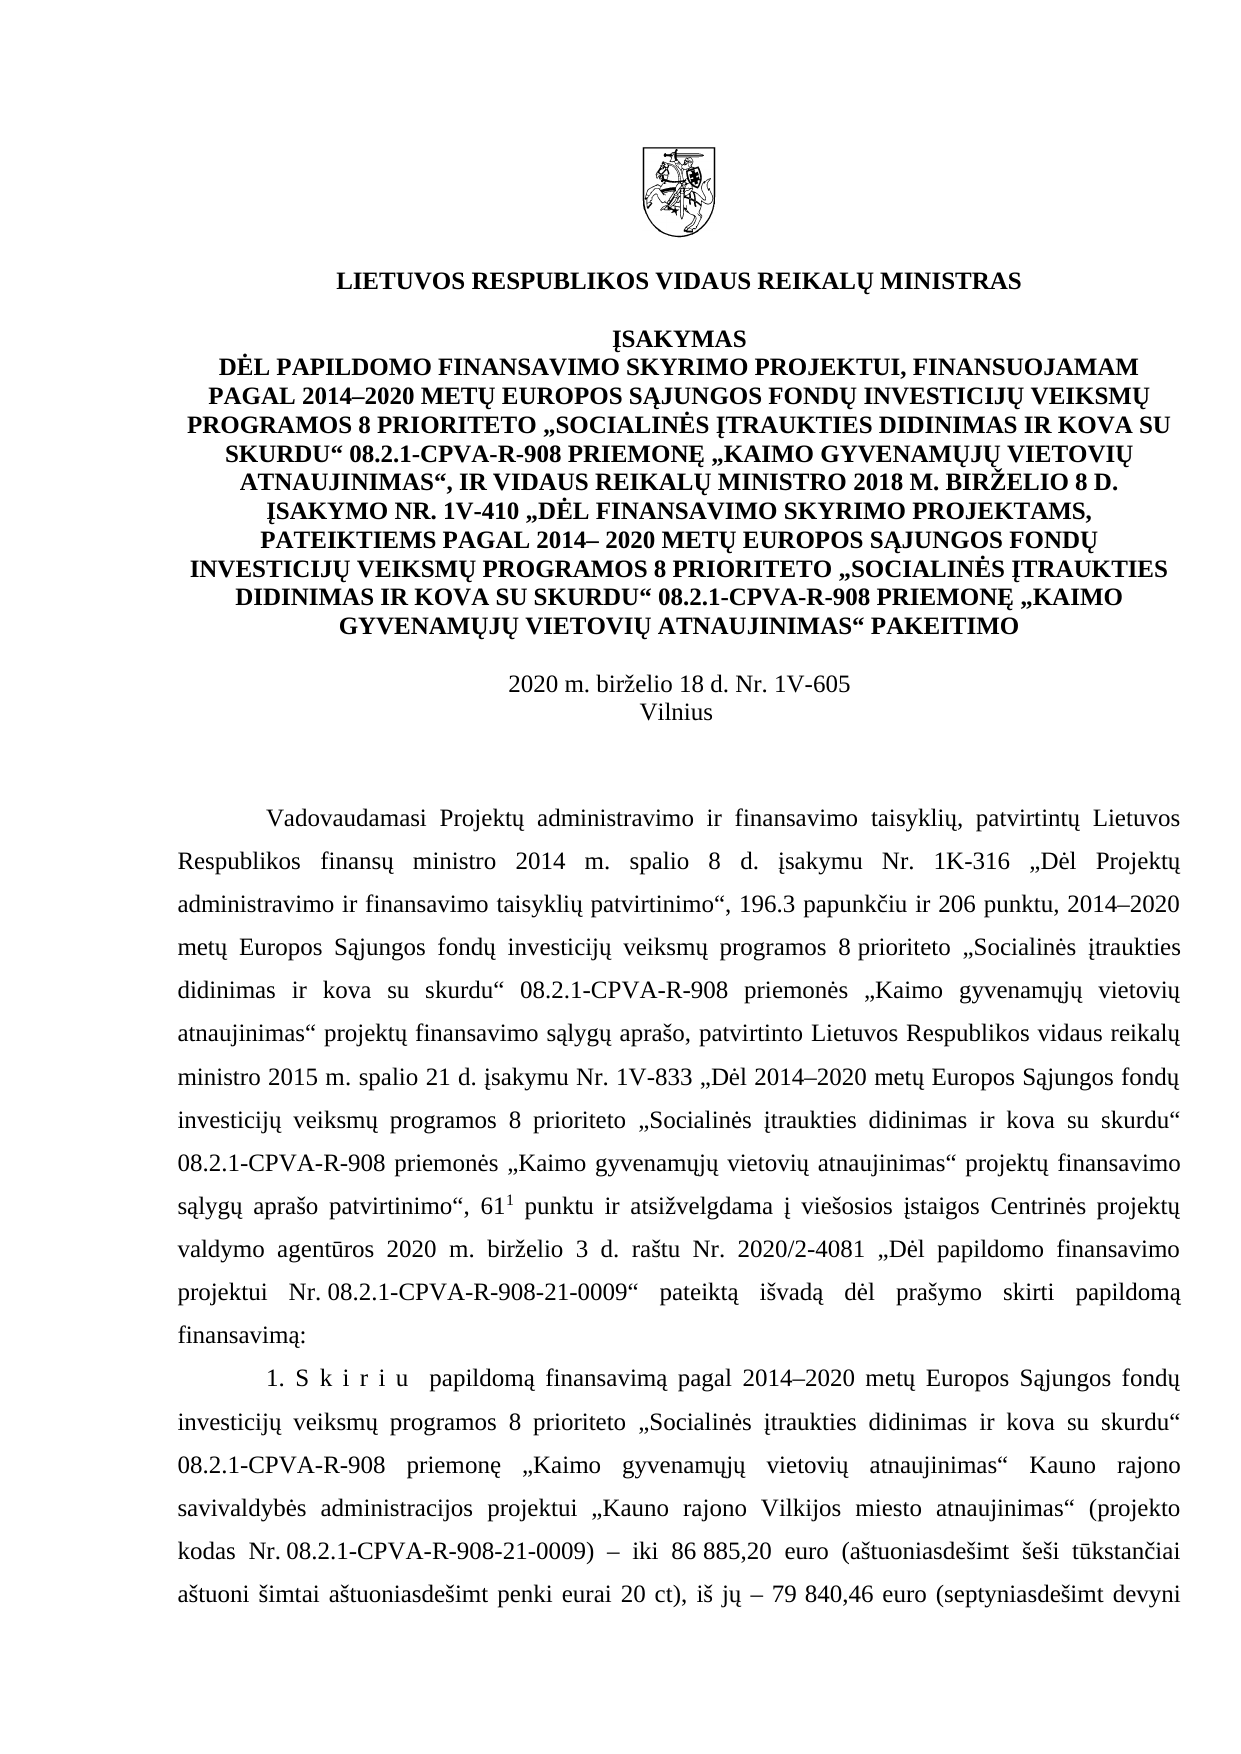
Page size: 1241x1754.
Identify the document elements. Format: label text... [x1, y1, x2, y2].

text LIETUVOS RESPUBLIKOS VIDAUS REIKALŲ MINISTRAS [177, 266, 1181, 295]
text ĮSAKYMAS [177, 324, 1181, 352]
text 1. Skiriu papildomą finansavimą pagal 2014–2020 metų Europos Sąjungos fondų investicijų veiksmų programos 8 prioriteto „Socialinės įtraukties didinimas ir kova su skurdu“ 08.2.1-CPVA-R-908 priemonę „Kaimo gyvenamųjų vietovių atnaujinimas“ Kauno rajono savivaldybės administracijos projektui „Kauno rajono Vilkijos miesto atnaujinimas“ (projekto kodas Nr. 08.2.1-CPVA-R-908-21-0009) – iki 86 885,20 euro (aštuoniasdešimt šeši tūkstančiai aštuoni šimtai aštuoniasdešimt penki eurai 20 ct), iš jų – 79 840,46 euro (septyniasdešimt devyni [177, 1363, 1181, 1608]
text Vadovaudamasi Projektų administravimo ir finansavimo taisyklių, patvirtintų Lietuvos Respublikos finansų ministro 2014 m. spalio 8 d. įsakymu Nr. 1K-316 „Dėl Projektų administravimo ir finansavimo taisyklių patvirtinimo“, 196.3 papunkčiu ir 206 punktu, 2014–2020 metų Europos Sąjungos fondų investicijų veiksmų programos 8 prioriteto „Socialinės įtraukties didinimas ir kova su skurdu“ 08.2.1-CPVA-R-908 priemonės „Kaimo gyvenamųjų vietovių atnaujinimas“ projektų finansavimo sąlygų aprašo, patvirtinto Lietuvos Respublikos vidaus reikalų ministro 2015 m. spalio 21 d. įsakymu Nr. 1V-833 „Dėl 2014–2020 metų Europos Sąjungos fondų investicijų veiksmų programos 8 prioriteto „Socialinės įtraukties didinimas ir kova su skurdu“ 08.2.1-CPVA-R-908 priemonės „Kaimo gyvenamųjų vietovių atnaujinimas“ projektų finansavimo sąlygų aprašo patvirtinimo“, 611 punktu ir atsižvelgdama į viešosios įstaigos Centrinės projektų valdymo agentūros 2020 m. birželio 3 d. raštu Nr. 2020/2-4081 „Dėl papildomo finansavimo projektui Nr. 08.2.1-CPVA-R-908-21-0009“ pateiktą išvadą dėl prašymo skirti papildomą finansavimą: [177, 803, 1181, 1349]
text DĖL PAPILDOMO FINANSAVIMO SKYRIMO PROJEKTUI, FINANSUOJAMAM PAGAL 2014–2020 METŲ EUROPOS SĄJUNGOS FONDŲ INVESTICIJŲ VEIKSMŲ PROGRAMOS 8 PRIORITETO „SOCIALINĖS ĮTRAUKTIES DIDINIMAS IR KOVA SU SKURDU“ 08.2.1-CPVA-R-908 PRIEMONĘ „KAIMO GYVENAMŲJŲ VIETOVIŲ ATNAUJINIMAS“, IR VIDAUS REIKALŲ MINISTRO 2018 M. BIRŽELIO 8 D. ĮSAKYMO NR. 1V-410 „DĖL FINANSAVIMO SKYRIMO PROJEKTAMS, PATEIKTIEMS PAGAL 2014– 2020 METŲ EUROPOS SĄJUNGOS FONDŲ INVESTICIJŲ VEIKSMŲ PROGRAMOS 8 PRIORITETO „SOCIALINĖS ĮTRAUKTIES DIDINIMAS IR KOVA SU SKURDU“ 08.2.1-CPVA-R-908 PRIEMONĘ „KAIMO GYVENAMŲJŲ VIETOVIŲ ATNAUJINIMAS“ PAKEITIMO [177, 352, 1181, 640]
text Vilnius [177, 697, 1181, 726]
text 2020 m. birželio 18 d. Nr. 1V-605 [177, 669, 1181, 697]
